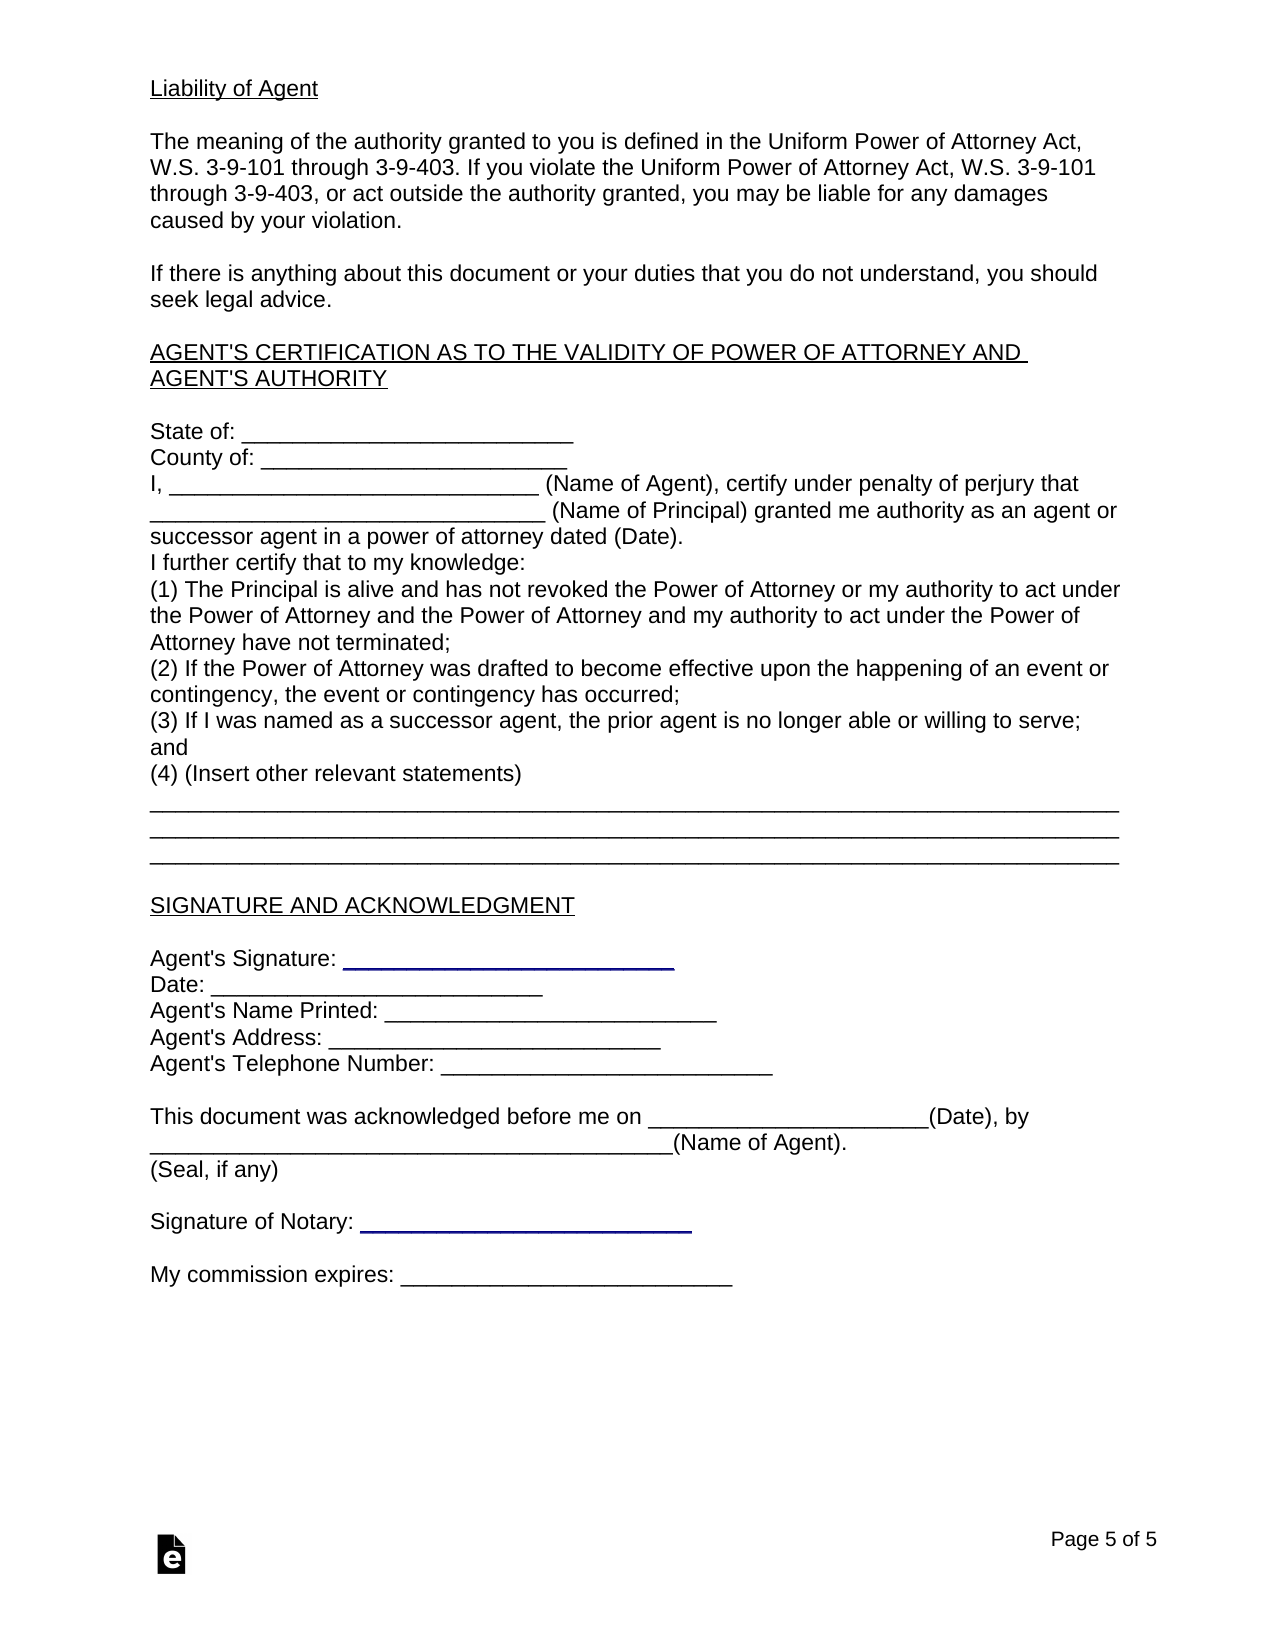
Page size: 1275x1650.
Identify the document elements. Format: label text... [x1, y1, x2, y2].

text SIGNATURE AND ACKNOWLEDGMENT [150, 892, 1125, 918]
text My commission expires: __________________________ [150, 1261, 1125, 1287]
text Agent's Name Printed: __________________________ [150, 997, 1125, 1024]
text _______________________________ (Name of Principal) granted me authority as an agent or [150, 497, 1125, 523]
text I, _____________________________ (Name of Agent), certify under penalty of perjury that [150, 470, 1125, 497]
text ____________________________________________________________________________ [150, 813, 1125, 839]
text seek legal advice. [150, 286, 1125, 312]
text (4) (Insert other relevant statements) [150, 760, 1125, 787]
text _________________________________________(Name of Agent). [150, 1129, 1125, 1156]
text ____________________________________________________________________________ [150, 839, 1125, 866]
text (Seal, if any) [150, 1156, 1125, 1182]
text The meaning of the authority granted to you is defined in the Uniform Power of Attorney Act, [150, 128, 1125, 154]
text ____________________________________________________________________________ [150, 787, 1125, 813]
text This document was acknowledged before me on ______________________(Date), by [150, 1103, 1125, 1129]
text (3) If I was named as a successor agent, the prior agent is no longer able or willing to serve; and [150, 707, 1125, 760]
text Liability of Agent [150, 75, 1125, 101]
text (1) The Principal is alive and has not revoked the Power of Attorney or my authority to act under [150, 576, 1125, 602]
text Date: __________________________ [150, 971, 1125, 997]
text Agent's Address: __________________________ [150, 1024, 1125, 1050]
text Signature of Notary: __________________________ [150, 1208, 1125, 1234]
text County of: ________________________ [150, 444, 1125, 470]
text contingency, the event or contingency has occurred; [150, 681, 1125, 707]
text I further certify that to my knowledge: [150, 549, 1125, 576]
text through 3-9-403, or act outside the authority granted, you may be liable for any damages caused by your violation. [150, 180, 1125, 233]
text W.S. 3-9-101 through 3-9-403. If you violate the Uniform Power of Attorney Act, W.S. 3-9-101 [150, 154, 1125, 180]
text If there is anything about this document or your duties that you do not understand, you should [150, 259, 1125, 286]
text Agent's Telephone Number: __________________________ [150, 1050, 1125, 1076]
text Attorney have not terminated; [150, 628, 1125, 655]
text AGENT'S CERTIFICATION AS TO THE VALIDITY OF POWER OF ATTORNEY AND AGENT'S AUTHORITY [150, 338, 1125, 391]
text the Power of Attorney and the Power of Attorney and my authority to act under the Power of [150, 602, 1125, 628]
text Agent's Signature: __________________________ [150, 945, 1125, 971]
text successor agent in a power of attorney dated (Date). [150, 523, 1125, 549]
text State of: __________________________ [150, 418, 1125, 444]
text (2) If the Power of Attorney was drafted to become effective upon the happening of an event or [150, 655, 1125, 681]
